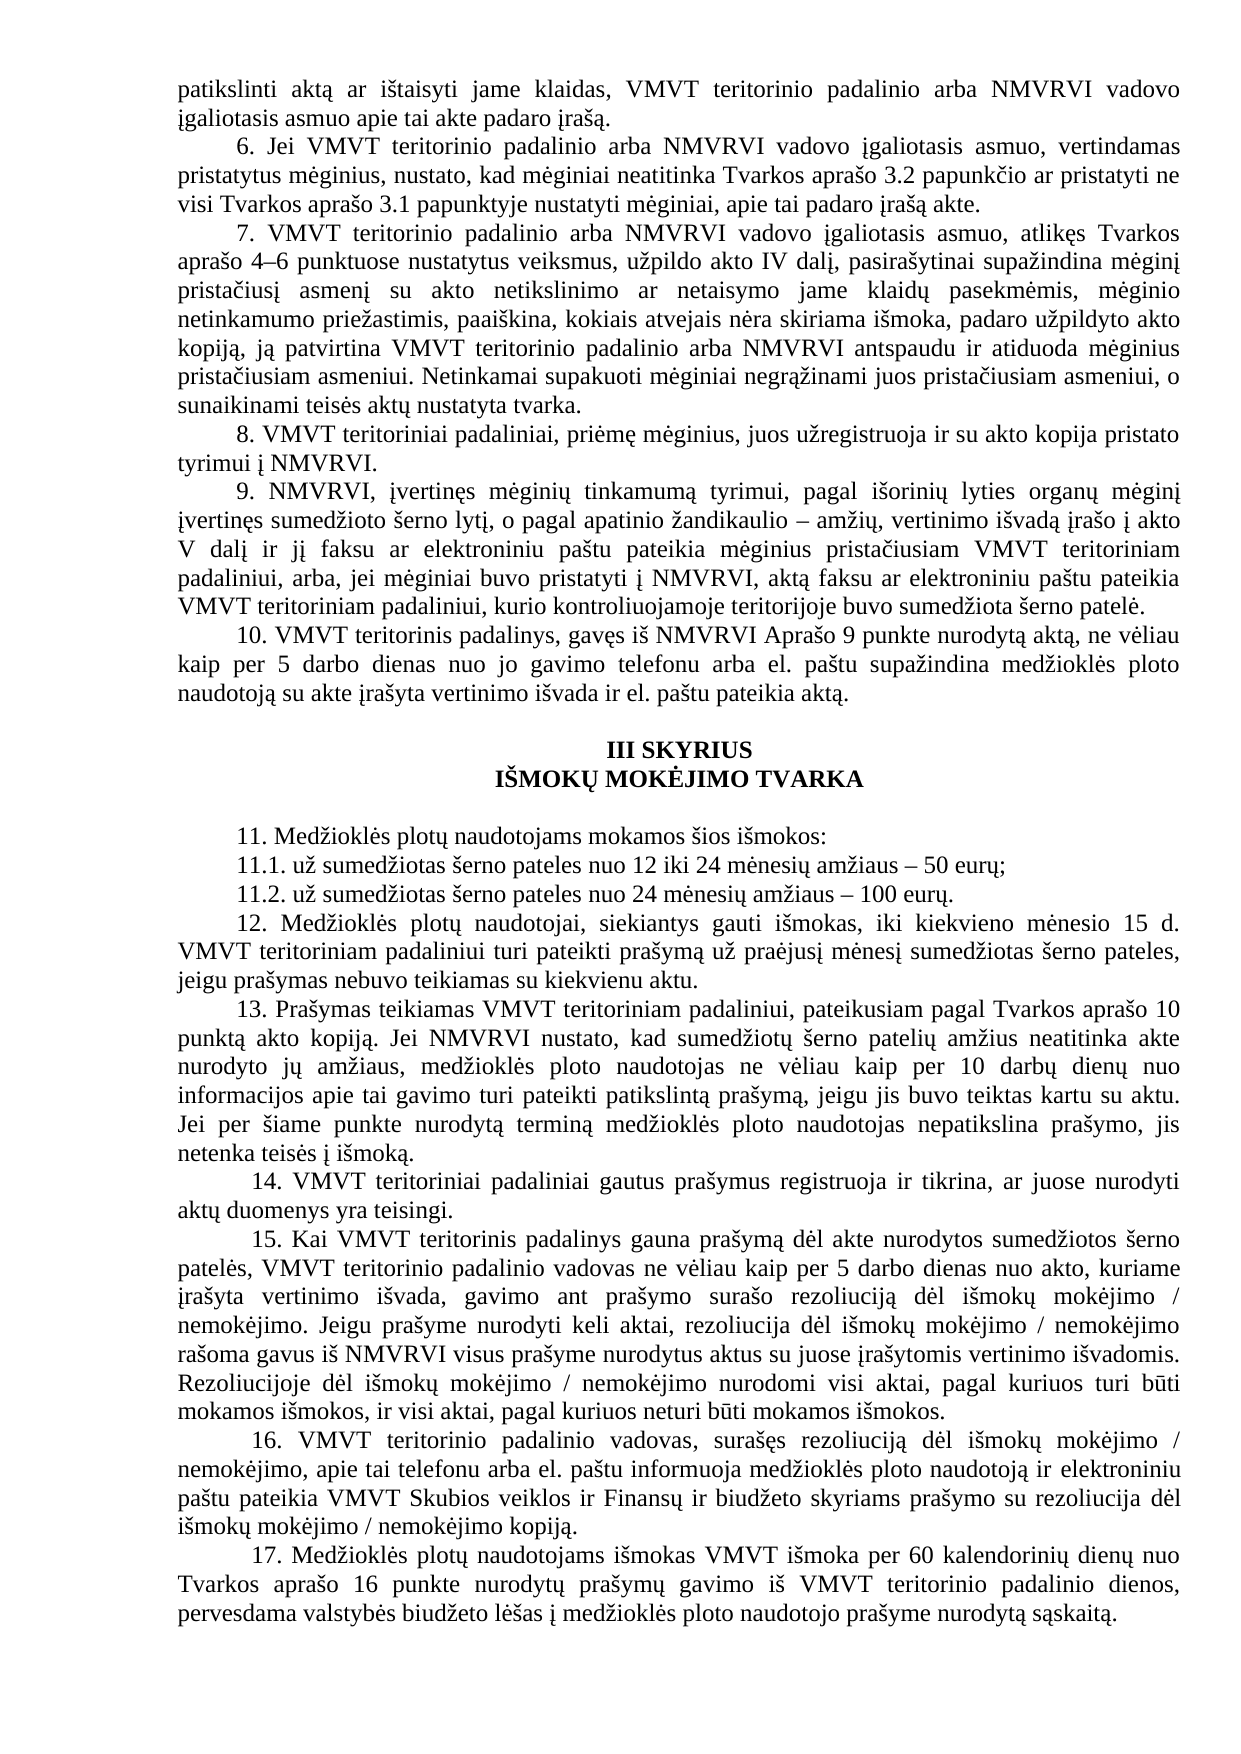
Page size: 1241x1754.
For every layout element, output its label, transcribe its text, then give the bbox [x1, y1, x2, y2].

text 10. VMVT teritorinis padalinys, gavęs iš NMVRVI Aprašo 9 punkte nurodytą aktą, ne vėliau kaip per 5 darbo dienas nuo jo gavimo telefonu arba el. paštu supažindina medžioklės ploto naudotoją su akte įrašyta vertinimo išvada ir el. paštu pateikia aktą. [177, 620, 1181, 706]
text 7. VMVT teritorinio padalinio arba NMVRVI vadovo įgaliotasis asmuo, atlikęs Tvarkos aprašo 4–6 punktuose nustatytus veiksmus, užpildo akto IV dalį, pasirašytinai supažindina mėginį pristačiusį asmenį su akto netikslinimo ar netaisymo jame klaidų pasekmėmis, mėginio netinkamumo priežastimis, paaiškina, kokiais atvejais nėra skiriama išmoka, padaro užpildyto akto kopiją, ją patvirtina VMVT teritorinio padalinio arba NMVRVI antspaudu ir atiduoda mėginius pristačiusiam asmeniui. Netinkamai supakuoti mėginiai negrąžinami juos pristačiusiam asmeniui, o sunaikinami teisės aktų nustatyta tvarka. [177, 218, 1181, 419]
text 8. VMVT teritoriniai padaliniai, priėmę mėginius, juos užregistruoja ir su akto kopija pristato tyrimui į NMVRVI. [177, 419, 1181, 476]
text 12. Medžioklės plotų naudotojai, siekiantys gauti išmokas, iki kiekvieno mėnesio 15 d. VMVT teritoriniam padaliniui turi pateikti prašymą už praėjusį mėnesį sumedžiotas šerno pateles, jeigu prašymas nebuvo teikiamas su kiekvienu aktu. [177, 908, 1181, 994]
text 11. Medžioklės plotų naudotojams mokamos šios išmokos: [177, 821, 1181, 850]
text patikslinti aktą ar ištaisyti jame klaidas, VMVT teritorinio padalinio arba NMVRVI vadovo įgaliotasis asmuo apie tai akte padaro įrašą. [177, 74, 1181, 131]
text 17. Medžioklės plotų naudotojams išmokas VMVT išmoka per 60 kalendorinių dienų nuo Tvarkos aprašo 16 punkte nurodytų prašymų gavimo iš VMVT teritorinio padalinio dienos, pervesdama valstybės biudžeto lėšas į medžioklės ploto naudotojo prašyme nurodytą sąskaitą. [177, 1540, 1181, 1626]
text 14. VMVT teritoriniai padaliniai gautus prašymus registruoja ir tikrina, ar juose nurodyti aktų duomenys yra teisingi. [177, 1166, 1181, 1224]
text 13. Prašymas teikiamas VMVT teritoriniam padaliniui, pateikusiam pagal Tvarkos aprašo 10 punktą akto kopiją. Jei NMVRVI nustato, kad sumedžiotų šerno patelių amžius neatitinka akte nurodyto jų amžiaus, medžioklės ploto naudotojas ne vėliau kaip per 10 darbų dienų nuo informacijos apie tai gavimo turi pateikti patikslintą prašymą, jeigu jis buvo teiktas kartu su aktu. Jei per šiame punkte nurodytą terminą medžioklės ploto naudotojas nepatikslina prašymo, jis netenka teisės į išmoką. [177, 994, 1181, 1166]
text 15. Kai VMVT teritorinis padalinys gauna prašymą dėl akte nurodytos sumedžiotos šerno patelės, VMVT teritorinio padalinio vadovas ne vėliau kaip per 5 darbo dienas nuo akto, kuriame įrašyta vertinimo išvada, gavimo ant prašymo surašo rezoliuciją dėl išmokų mokėjimo / nemokėjimo. Jeigu prašyme nurodyti keli aktai, rezoliucija dėl išmokų mokėjimo / nemokėjimo rašoma gavus iš NMVRVI visus prašyme nurodytus aktus su juose įrašytomis vertinimo išvadomis. Rezoliucijoje dėl išmokų mokėjimo / nemokėjimo nurodomi visi aktai, pagal kuriuos turi būti mokamos išmokos, ir visi aktai, pagal kuriuos neturi būti mokamos išmokos. [177, 1224, 1181, 1425]
text III SKYRIUS [177, 735, 1181, 764]
text IŠMOKŲ MOKĖJIMO TVARKA [177, 764, 1181, 793]
text 9. NMVRVI, įvertinęs mėginių tinkamumą tyrimui, pagal išorinių lyties organų mėginį įvertinęs sumedžioto šerno lytį, o pagal apatinio žandikaulio – amžių, vertinimo išvadą įrašo į akto V dalį ir jį faksu ar elektroniniu paštu pateikia mėginius pristačiusiam VMVT teritoriniam padaliniui, arba, jei mėginiai buvo pristatyti į NMVRVI, aktą faksu ar elektroniniu paštu pateikia VMVT teritoriniam padaliniui, kurio kontroliuojamoje teritorijoje buvo sumedžiota šerno patelė. [177, 476, 1181, 620]
text 11.1. už sumedžiotas šerno pateles nuo 12 iki 24 mėnesių amžiaus – 50 eurų; [177, 850, 1181, 879]
text 6. Jei VMVT teritorinio padalinio arba NMVRVI vadovo įgaliotasis asmuo, vertindamas pristatytus mėginius, nustato, kad mėginiai neatitinka Tvarkos aprašo 3.2 papunkčio ar pristatyti ne visi Tvarkos aprašo 3.1 papunktyje nustatyti mėginiai, apie tai padaro įrašą akte. [177, 131, 1181, 218]
text 16. VMVT teritorinio padalinio vadovas, surašęs rezoliuciją dėl išmokų mokėjimo / nemokėjimo, apie tai telefonu arba el. paštu informuoja medžioklės ploto naudotoją ir elektroniniu paštu pateikia VMVT Skubios veiklos ir Finansų ir biudžeto skyriams prašymo su rezoliucija dėl išmokų mokėjimo / nemokėjimo kopiją. [177, 1425, 1181, 1540]
text 11.2. už sumedžiotas šerno pateles nuo 24 mėnesių amžiaus – 100 eurų. [177, 879, 1181, 908]
